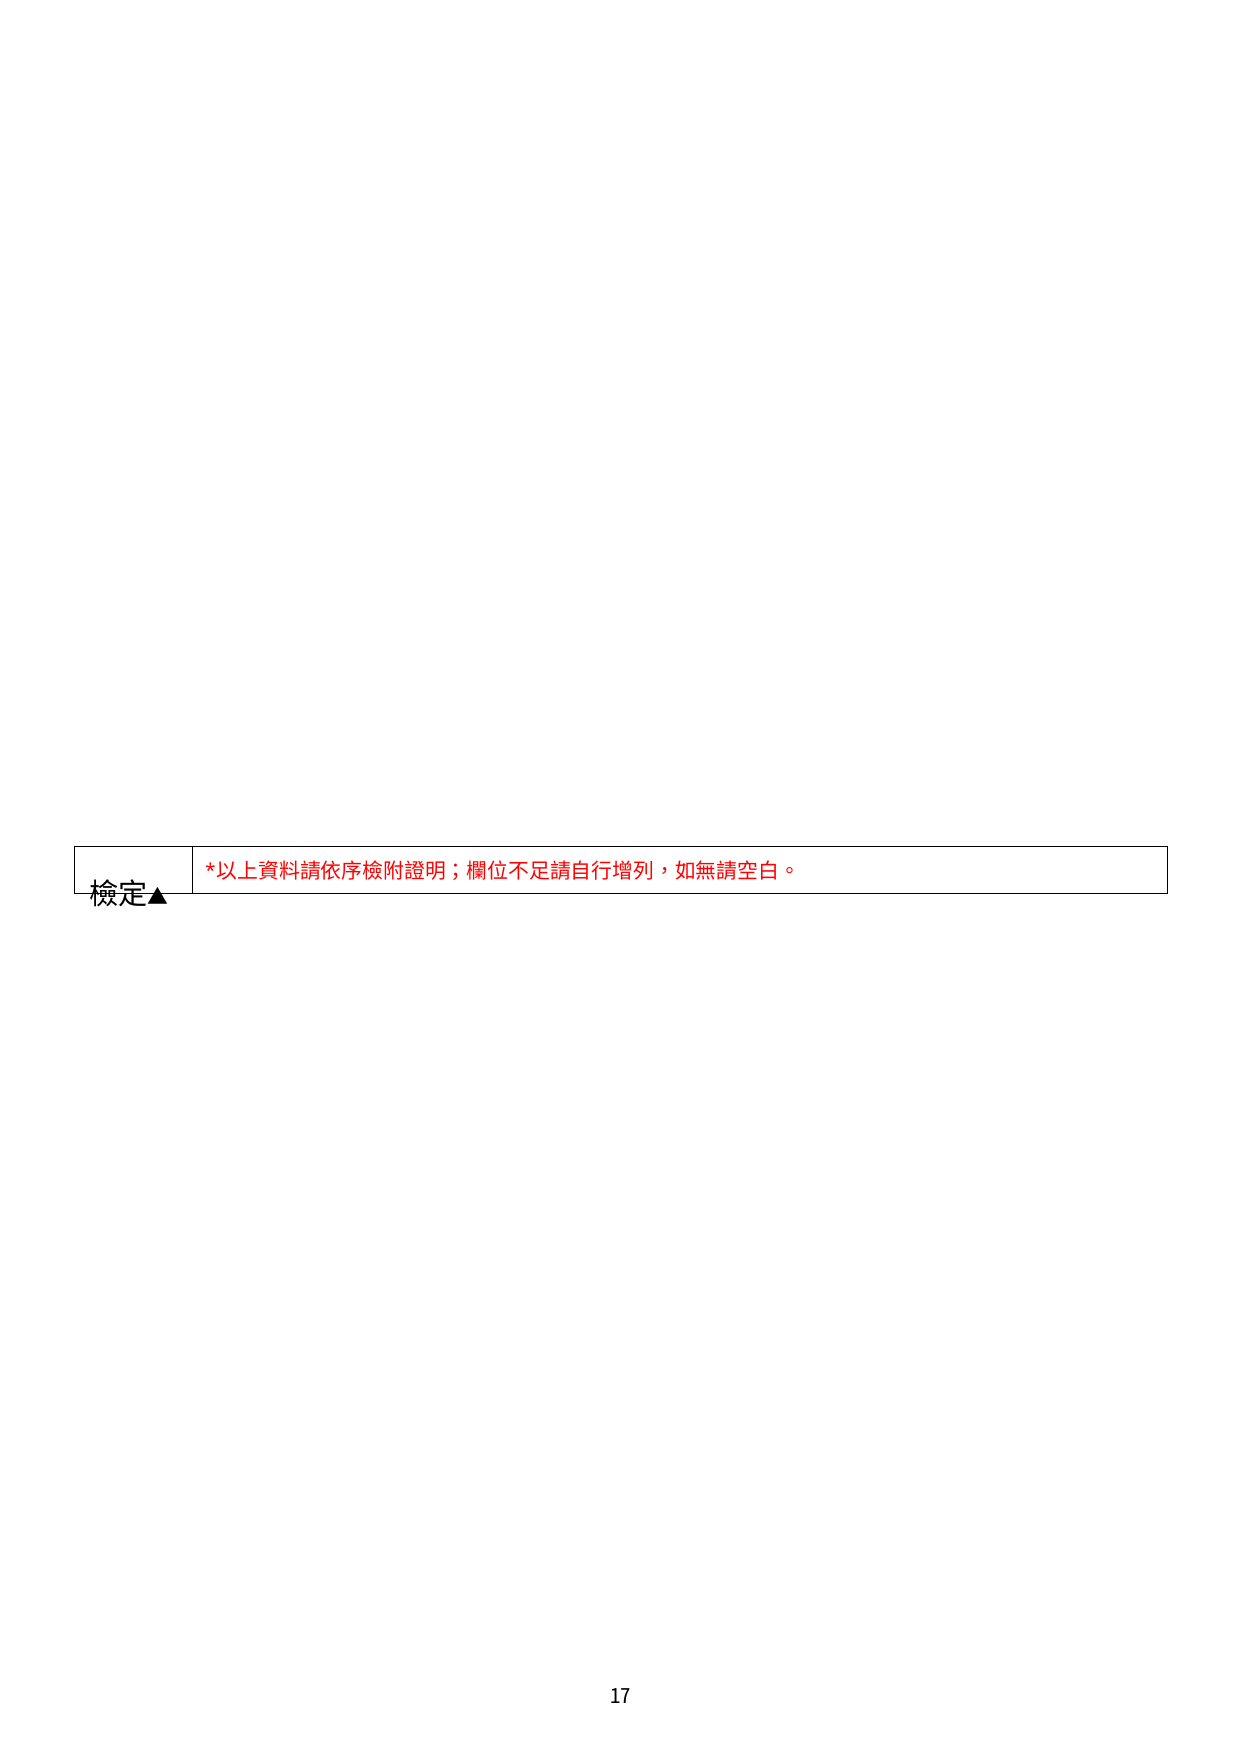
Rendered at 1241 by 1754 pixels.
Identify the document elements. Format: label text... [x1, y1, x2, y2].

table_cell 語言 檢定▲ [75, 847, 192, 893]
table_cell *以上資料請依序檢附證明；欄位不足請自行增列，如無請空白。 [193, 847, 1167, 893]
